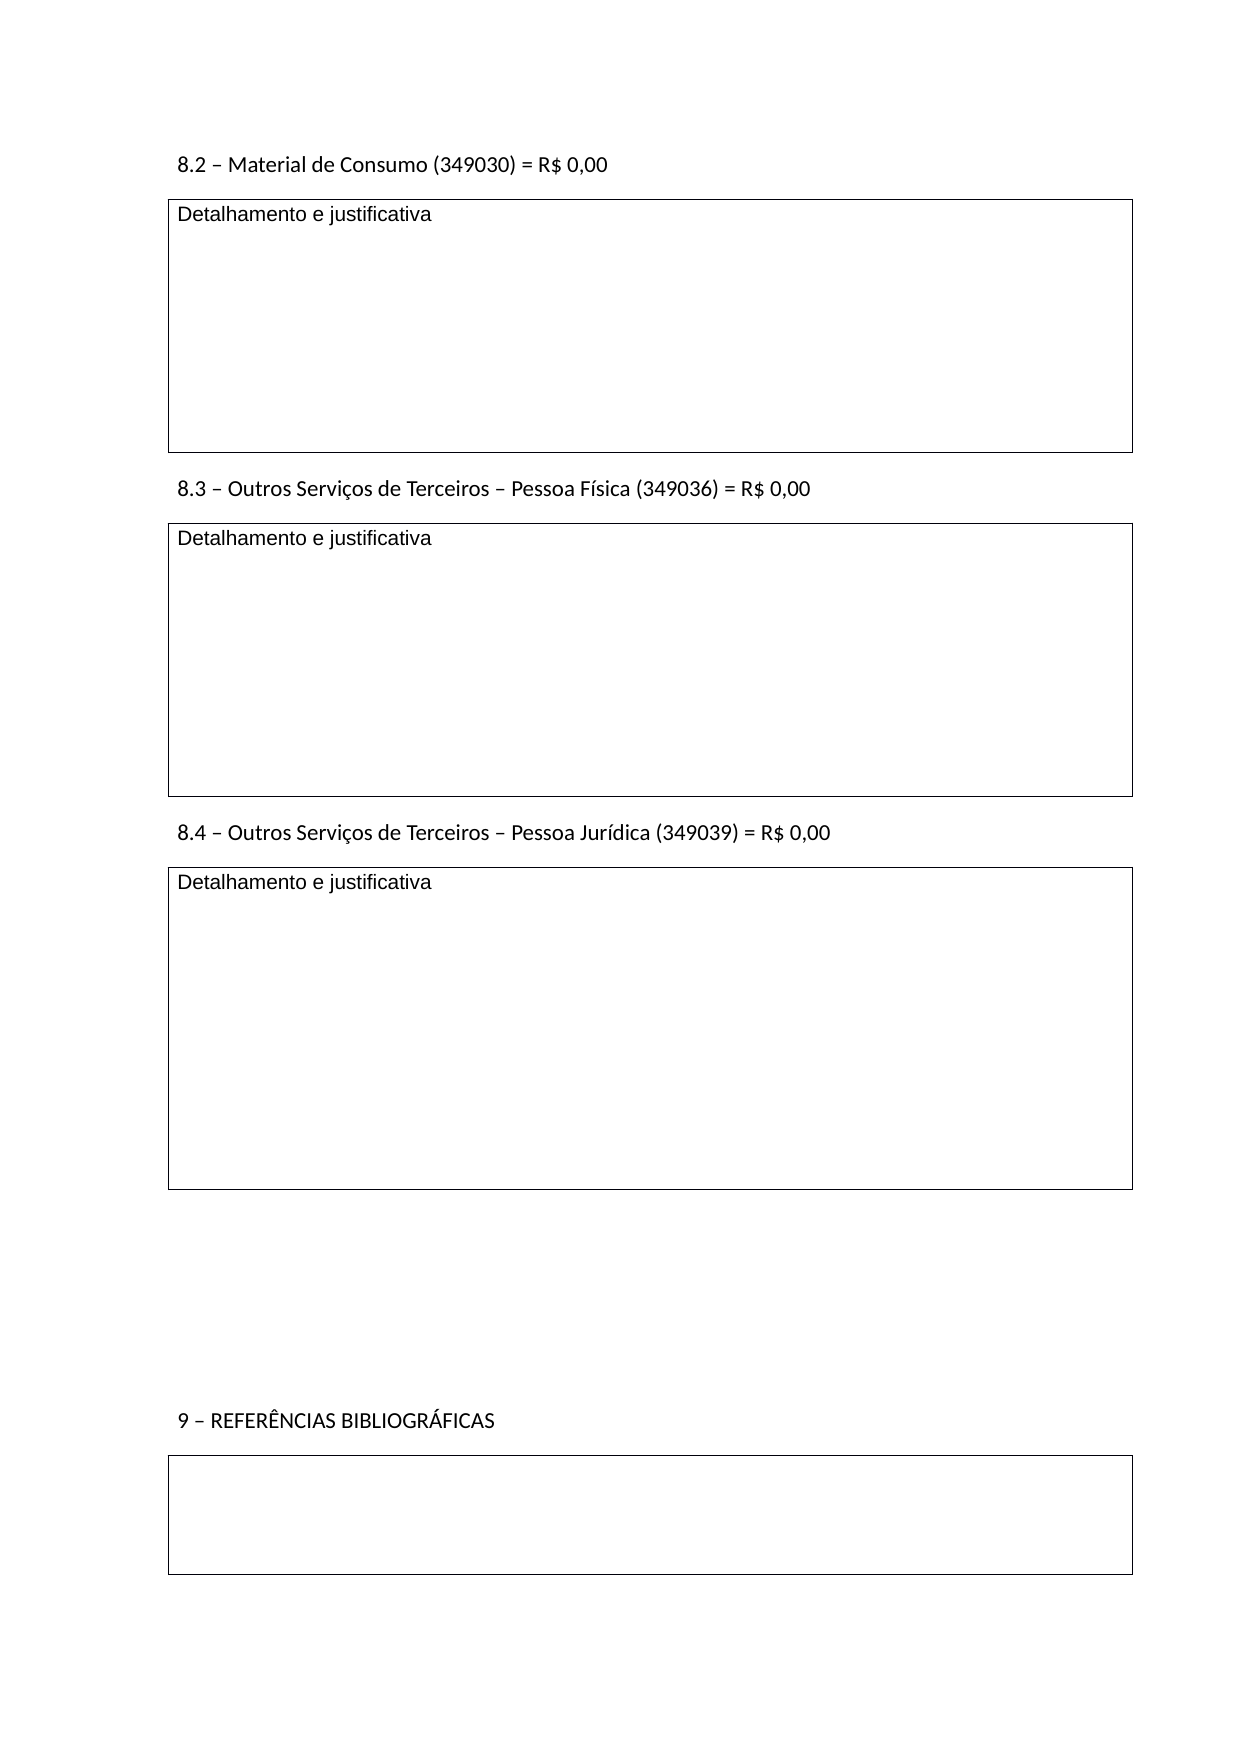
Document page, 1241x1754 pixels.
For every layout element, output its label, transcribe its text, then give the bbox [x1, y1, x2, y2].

text Detalhamento e justificativa [169, 524, 1132, 550]
text 8.2 – Material de Consumo (349030) = R$ 0,00 [177, 150, 1123, 178]
text 8.3 – Outros Serviços de Terceiros – Pessoa Física (349036) = R$ 0,00 [177, 474, 1123, 502]
text 9 – REFERÊNCIAS BIBLIOGRÁFICAS [177, 1406, 1123, 1434]
text Detalhamento e justificativa [169, 200, 1132, 226]
text Detalhamento e justificativa [169, 868, 1132, 894]
text 8.4 – Outros Serviços de Terceiros – Pessoa Jurídica (349039) = R$ 0,00 [177, 818, 1123, 846]
